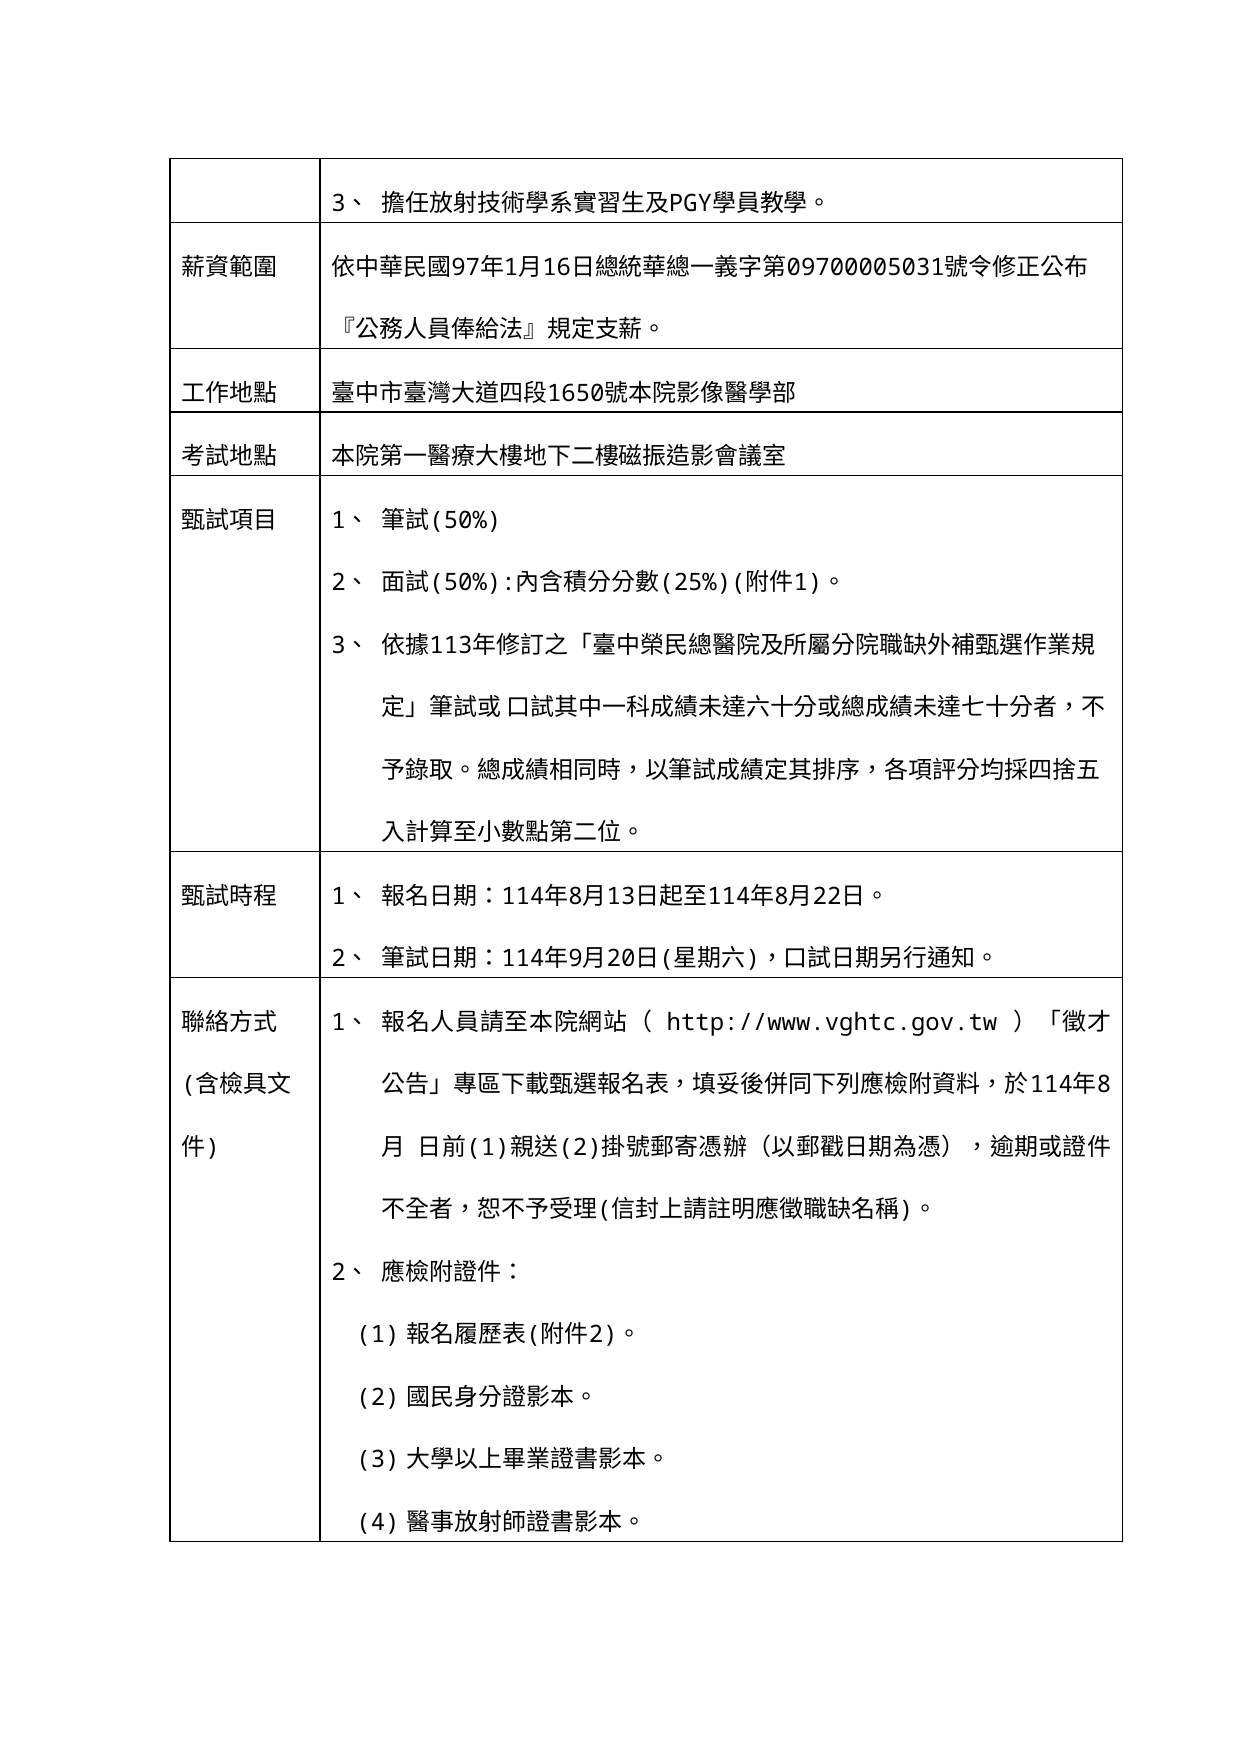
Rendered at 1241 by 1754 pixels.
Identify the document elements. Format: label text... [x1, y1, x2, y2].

table_cell 考試地點 [171, 413, 319, 475]
table_cell 報名日期：114年8月13日起至114年8月22日。 筆試日期：114年9月20日(星期六)，口試日期另行通知。 [321, 852, 1122, 977]
table_cell 甄試項目 [171, 476, 319, 851]
table_cell 筆試(50%) 面試(50%):內含積分分數(25%)(附件1)。 依據113年修訂之「臺中榮民總醫院及所屬分院職缺外補甄選作業規定」筆試或 口試其中一科成績未達六十分或總成績未達七十分者，不予錄取。總成績相同時，以筆試成績定其排序，各項評分均採四捨五入計算至小數點第二位。 [321, 476, 1122, 851]
table_cell 影像醫學部檢查相關業務。 執行主管交辦相關事務、臨床行政工作及相關評鑑職責。 擔任放射技術學系實習生及PGY學員教學。 [321, 159, 1122, 222]
table_cell [171, 159, 319, 222]
table_cell 報名人員請至本院網站（ http://www.vghtc.gov.tw ）「徵才公告」專區下載甄選報名表，填妥後併同下列應檢附資料，於114年8月 日前(1)親送(2)掛號郵寄憑辦（以郵戳日期為憑），逾期或證件不全者，恕不予受理(信封上請註明應徵職缺名稱)。 應檢附證件： 報名履歷表(附件2)。 國民身分證影本。 大學以上畢業證書影本。 醫事放射師證書影本。 現任本院、分院或其他現職同級醫學中心服務7年以上證明。 外文檢定證明。 論文、專案、個案報告等發表證明。 上述第(一)〜(四) 項為應考者需具備必要條件，另具備現職醫學中心資歷者檢附第(五)項證明。上述第(六)〜(七) 項為 資格書面審查佐證資料。 非本(影像醫學）部在職同仁，請另行檢附直屬主管及一級主管同意書(附件3)。 符合上開資格條件，經審查合於業務需要者，另行通知參加甄試；資格條件不符者，恕不通知或退件。 報名人員應檢附之資料，如有闕漏，請依通知之期限內補正；如有刻意隱瞞情形，納入甄選評比考量。 聯絡方式： 聯絡人：陳明至 聯絡電話：04--23592525轉3702 郵寄地址：40705臺中市臺灣大道四段1650號號 影像醫學部 電子信箱：ku4199@vghtc.gov.tw [321, 978, 1122, 1541]
table_cell 甄試時程 [171, 852, 319, 977]
table_cell 薪資範圍 [171, 223, 319, 348]
table_cell 聯絡方式 (含檢具文件) [171, 978, 319, 1541]
table_cell 臺中市臺灣大道四段1650號本院影像醫學部 [321, 349, 1122, 411]
table_cell 本院第一醫療大樓地下二樓磁振造影會議室 [321, 413, 1122, 475]
table_cell 依中華民國97年1月16日總統華總一義字第09700005031號令修正公布『公務人員俸給法』規定支薪。 [321, 223, 1122, 348]
table_cell 工作地點 [171, 349, 319, 411]
